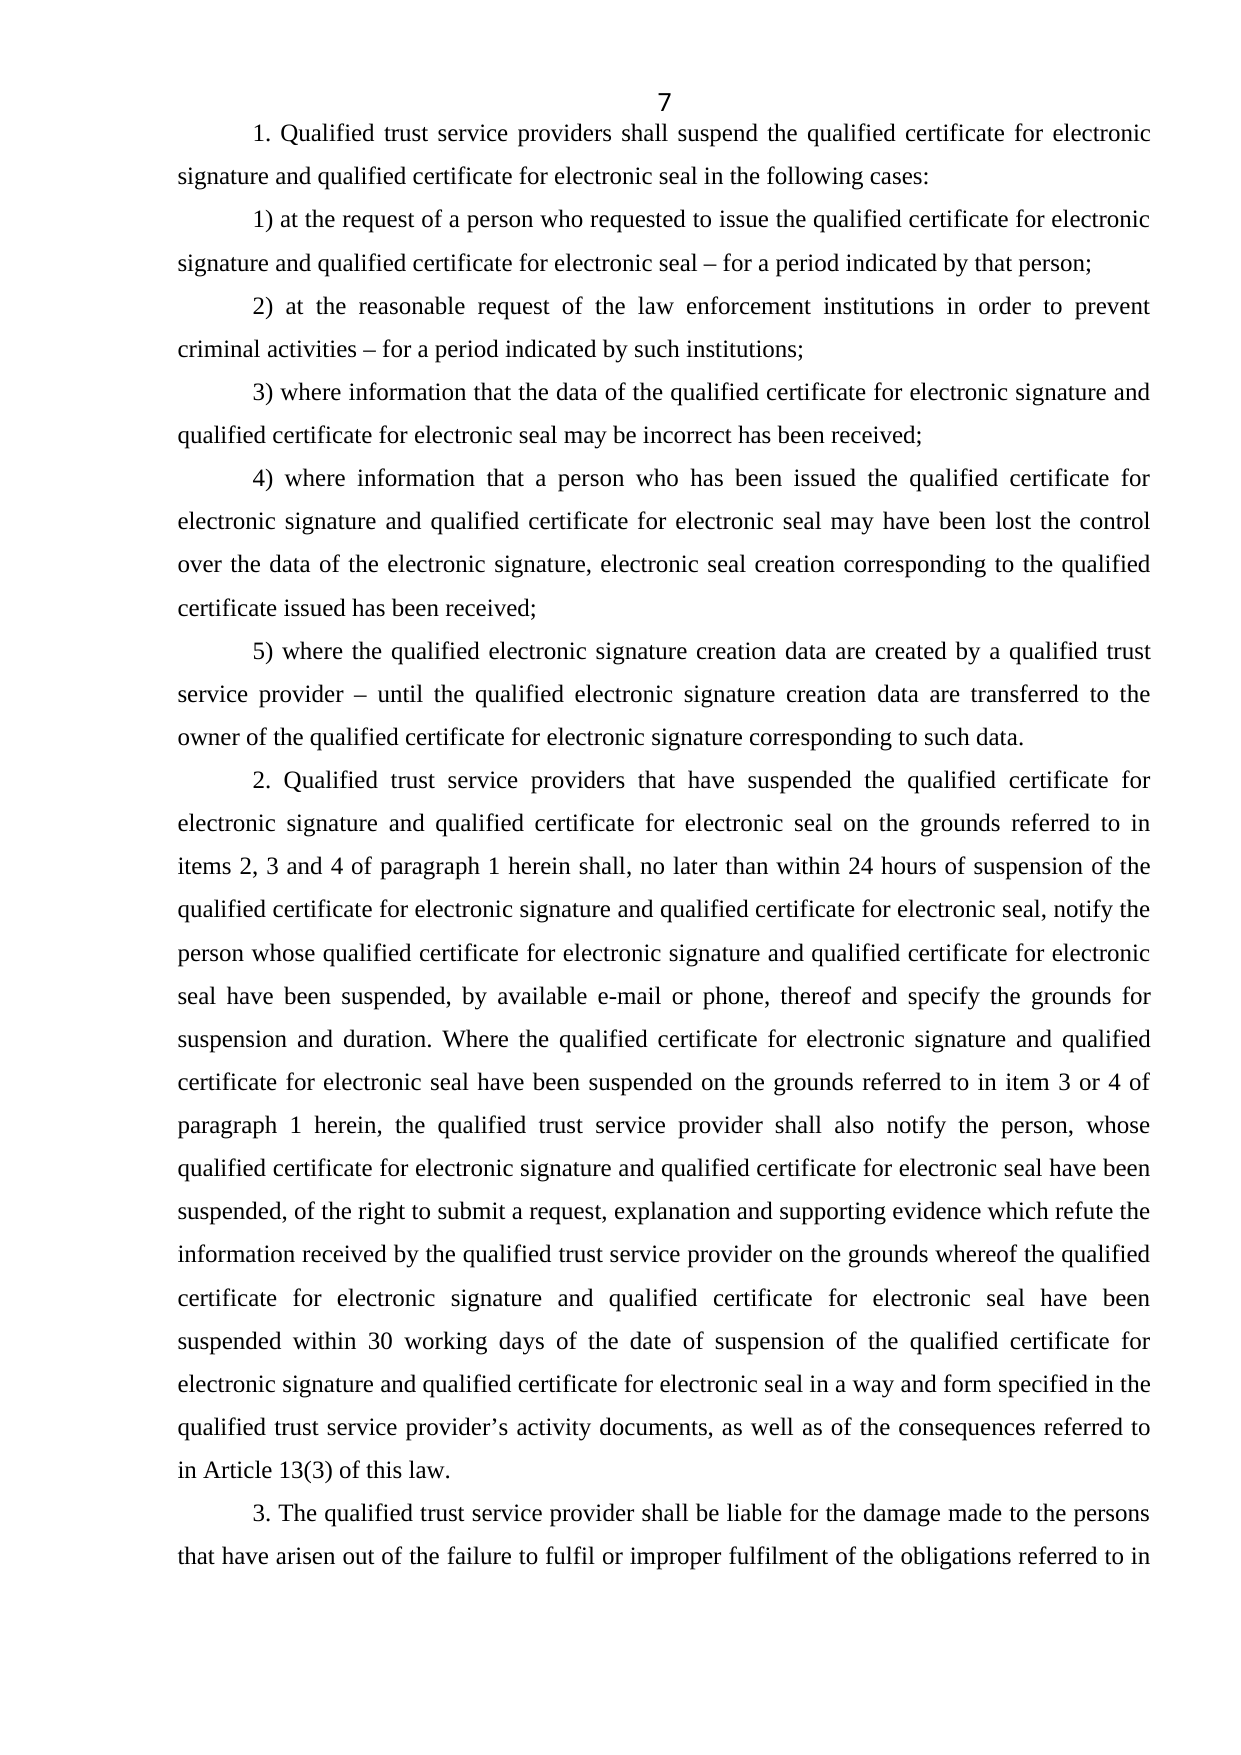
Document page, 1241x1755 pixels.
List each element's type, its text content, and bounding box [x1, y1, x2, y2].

text 4) where information that a person who has been issued the qualified certificate for electronic signature and qualified certificate for electronic seal may have been lost the control over the data of the electronic signature, electronic seal creation corresponding to the qualified certificate issued has been received; [177, 463, 1152, 621]
text 3) where information that the data of the qualified certificate for electronic signature and qualified certificate for electronic seal may be incorrect has been received; [177, 377, 1152, 449]
text 1) at the request of a person who requested to issue the qualified certificate for electronic signature and qualified certificate for electronic seal – for a period indicated by that person; [177, 204, 1152, 276]
text 2) at the reasonable request of the law enforcement institutions in order to prevent criminal activities – for a period indicated by such institutions; [177, 291, 1152, 363]
text 2. Qualified trust service providers that have suspended the qualified certificate for electronic signature and qualified certificate for electronic seal on the grounds referred to in items 2, 3 and 4 of paragraph 1 herein shall, no later than within 24 hours of suspension of the qualified certificate for electronic signature and qualified certificate for electronic seal, notify the person whose qualified certificate for electronic signature and qualified certificate for electronic seal have been suspended, by available e-mail or phone, thereof and specify the grounds for suspension and duration. Where the qualified certificate for electronic signature and qualified certificate for electronic seal have been suspended on the grounds referred to in item 3 or 4 of paragraph 1 herein, the qualified trust service provider shall also notify the person, whose qualified certificate for electronic signature and qualified certificate for electronic seal have been suspended, of the right to submit a request, explanation and supporting evidence which refute the information received by the qualified trust service provider on the grounds whereof the qualified certificate for electronic signature and qualified certificate for electronic seal have been suspended within 30 working days of the date of suspension of the qualified certificate for electronic signature and qualified certificate for electronic seal in a way and form specified in the qualified trust service provider’s activity documents, as well as of the consequences referred to in Article 13(3) of this law. [177, 765, 1152, 1484]
text 5) where the qualified electronic signature creation data are created by a qualified trust service provider – until the qualified electronic signature creation data are transferred to the owner of the qualified certificate for electronic signature corresponding to such data. [177, 636, 1152, 751]
text 3. The qualified trust service provider shall be liable for the damage made to the persons that have arisen out of the failure to fulfil or improper fulfilment of the obligations referred to in [177, 1498, 1152, 1570]
text 1. Qualified trust service providers shall suspend the qualified certificate for electronic signature and qualified certificate for electronic seal in the following cases: [177, 118, 1152, 190]
